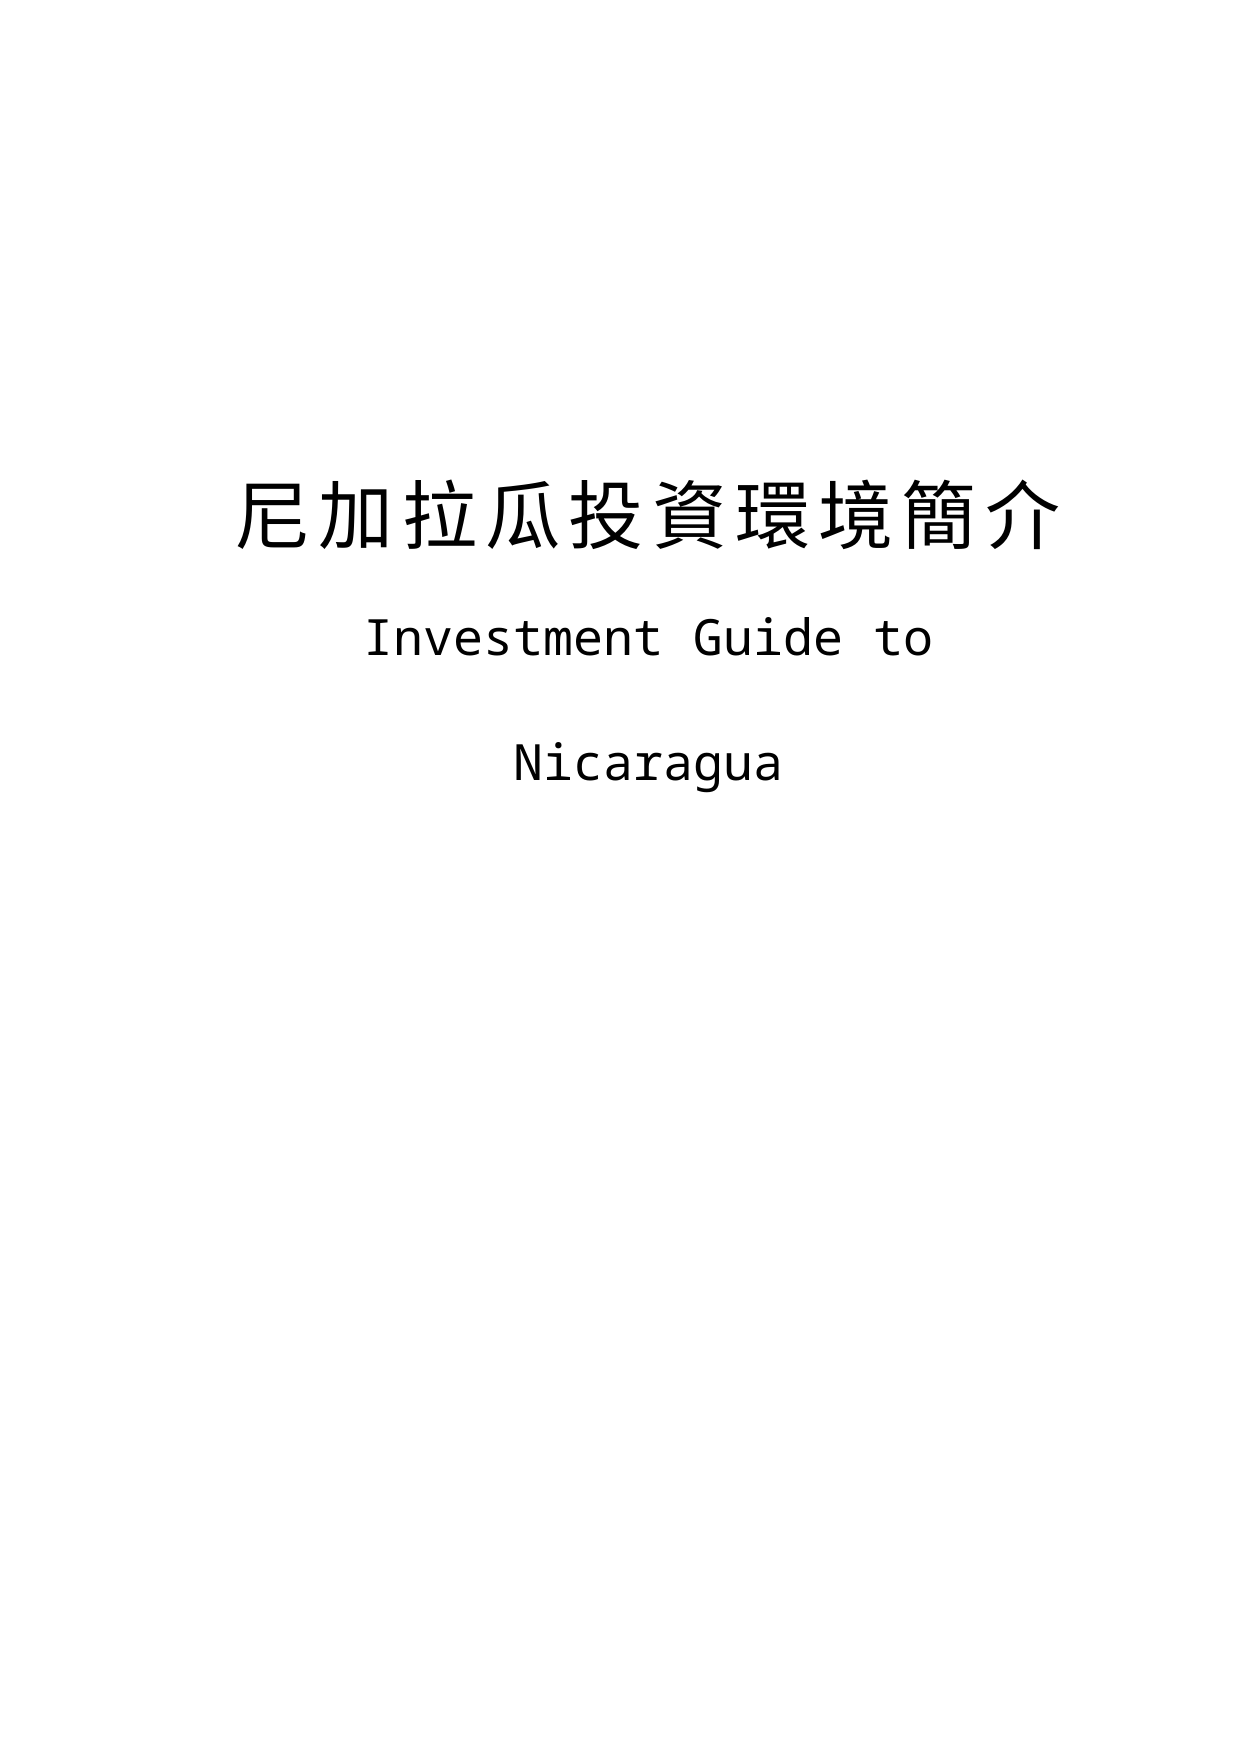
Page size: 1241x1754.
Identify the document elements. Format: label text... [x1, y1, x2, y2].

table_cell 尼加拉瓜投資環境簡介 Investment Guide to Nicaragua [183, 385, 1074, 813]
table_header [183, 250, 1074, 385]
